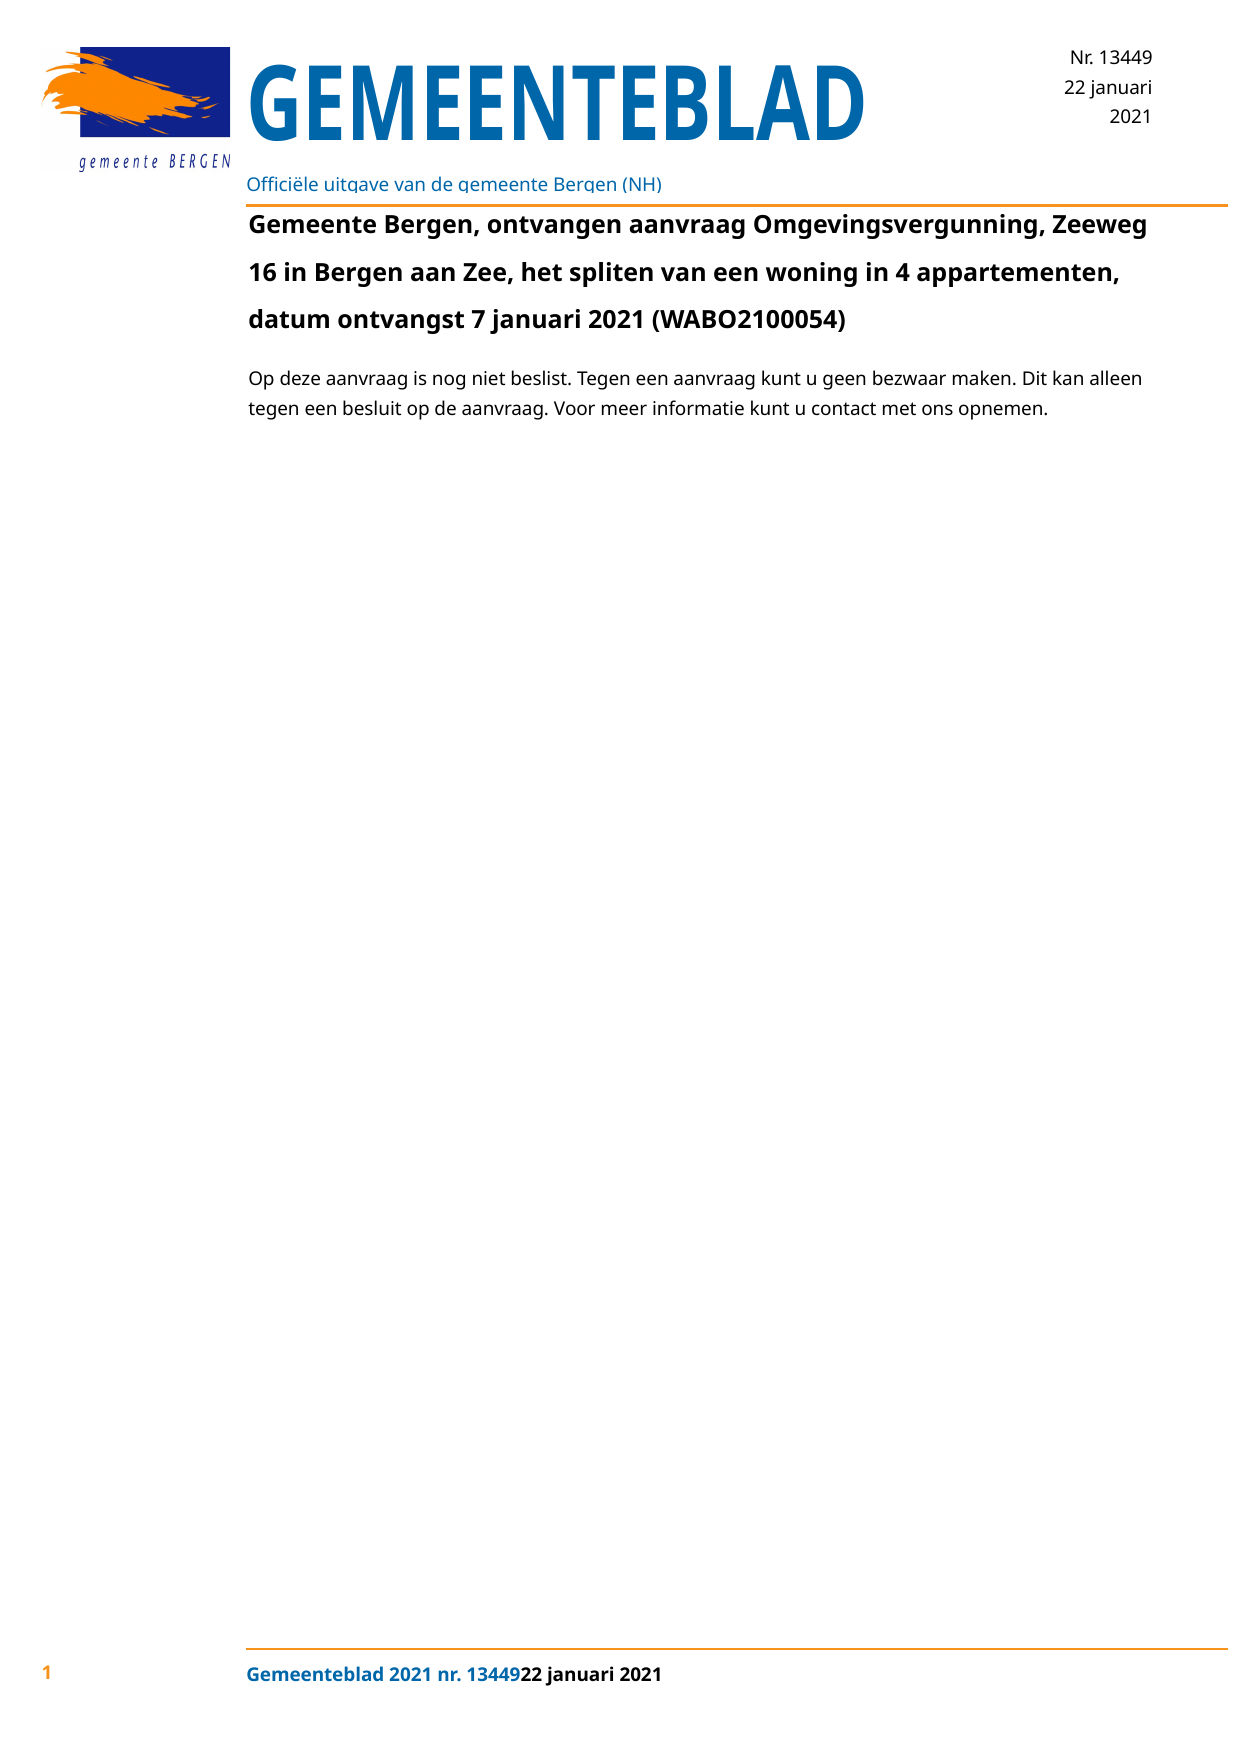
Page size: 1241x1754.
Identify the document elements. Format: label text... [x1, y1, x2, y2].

text Op deze aanvraag is nog niet beslist. Tegen een aanvraag kunt u geen bezwaar maken. Dit kan alleen tegen een besluit op de aanvraag. Voor meer informatie kunt u contact met ons opnemen. [248, 366, 1152, 421]
picture [41, 47, 231, 172]
text Gemeente Bergen, ontvangen aanvraag Omgevingsvergunning, Zeeweg 16 in Bergen aan Zee, het spliten van een woning in 4 appartementen, datum ontvangst 7 januari 2021 (WABO2100054) [248, 207, 1152, 336]
